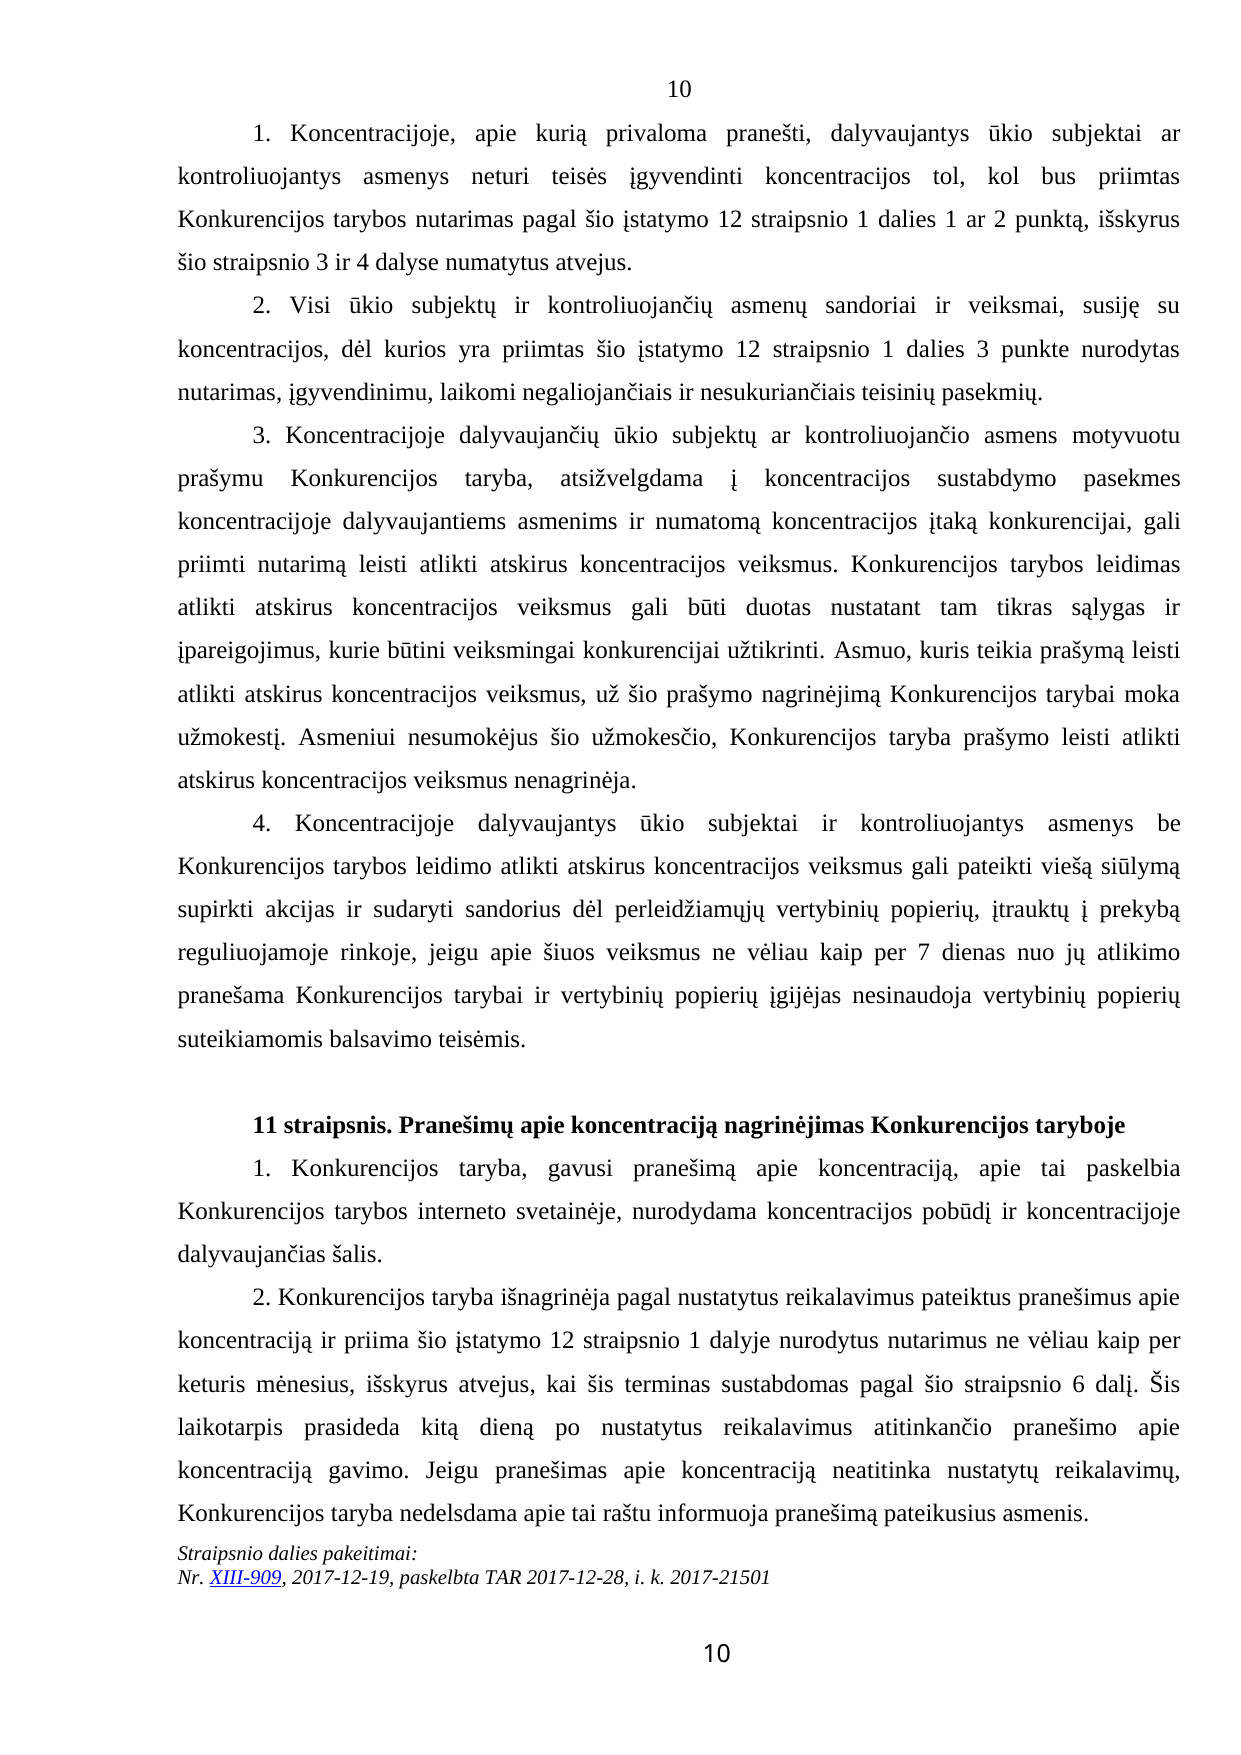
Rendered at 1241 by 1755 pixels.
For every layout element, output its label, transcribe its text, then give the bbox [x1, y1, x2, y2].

text 1. Koncentracijoje, apie kurią privaloma pranešti, dalyvaujantys ūkio subjektai ar kontroliuojantys asmenys neturi teisės įgyvendinti koncentracijos tol, kol bus priimtas Konkurencijos tarybos nutarimas pagal šio įstatymo 12 straipsnio 1 dalies 1 ar 2 punktą, išskyrus šio straipsnio 3 ir 4 dalyse numatytus atvejus. [177, 118, 1181, 276]
text Straipsnio dalies pakeitimai: [177, 1541, 1181, 1565]
text Nr. XIII-909, 2017-12-19, paskelbta TAR 2017-12-28, i. k. 2017-21501 [177, 1565, 1181, 1589]
text 1. Konkurencijos taryba, gavusi pranešimą apie koncentraciją, apie tai paskelbia Konkurencijos tarybos interneto svetainėje, nurodydama koncentracijos pobūdį ir koncentracijoje dalyvaujančias šalis. [177, 1153, 1181, 1268]
text 4. Koncentracijoje dalyvaujantys ūkio subjektai ir kontroliuojantys asmenys be Konkurencijos tarybos leidimo atlikti atskirus koncentracijos veiksmus gali pateikti viešą siūlymą supirkti akcijas ir sudaryti sandorius dėl perleidžiamųjų vertybinių popierių, įtrauktų į prekybą reguliuojamoje rinkoje, jeigu apie šiuos veiksmus ne vėliau kaip per 7 dienas nuo jų atlikimo pranešama Konkurencijos tarybai ir vertybinių popierių įgijėjas nesinaudoja vertybinių popierių suteikiamomis balsavimo teisėmis. [177, 808, 1181, 1052]
text 2. Konkurencijos taryba išnagrinėja pagal nustatytus reikalavimus pateiktus pranešimus apie koncentraciją ir priima šio įstatymo 12 straipsnio 1 dalyje nurodytus nutarimus ne vėliau kaip per keturis mėnesius, išskyrus atvejus, kai šis terminas sustabdomas pagal šio straipsnio 6 dalį. Šis laikotarpis prasideda kitą dieną po nustatytus reikalavimus atitinkančio pranešimo apie koncentraciją gavimo. Jeigu pranešimas apie koncentraciją neatitinka nustatytų reikalavimų, Konkurencijos taryba nedelsdama apie tai raštu informuoja pranešimą pateikusius asmenis. [177, 1282, 1181, 1527]
text 11 straipsnis. Pranešimų apie koncentraciją nagrinėjimas Konkurencijos taryboje [177, 1110, 1181, 1139]
text 2. Visi ūkio subjektų ir kontroliuojančių asmenų sandoriai ir veiksmai, susiję su koncentracijos, dėl kurios yra priimtas šio įstatymo 12 straipsnio 1 dalies 3 punkte nurodytas nutarimas, įgyvendinimu, laikomi negaliojančiais ir nesukuriančiais teisinių pasekmių. [177, 291, 1181, 406]
text 3. Koncentracijoje dalyvaujančių ūkio subjektų ar kontroliuojančio asmens motyvuotu prašymu Konkurencijos taryba, atsižvelgdama į koncentracijos sustabdymo pasekmes koncentracijoje dalyvaujantiems asmenims ir numatomą koncentracijos įtaką konkurencijai, gali priimti nutarimą leisti atlikti atskirus koncentracijos veiksmus. Konkurencijos tarybos leidimas atlikti atskirus koncentracijos veiksmus gali būti duotas nustatant tam tikras sąlygas ir įpareigojimus, kurie būtini veiksmingai konkurencijai užtikrinti. Asmuo, kuris teikia prašymą leisti atlikti atskirus koncentracijos veiksmus, už šio prašymo nagrinėjimą Konkurencijos tarybai moka užmokestį. Asmeniui nesumokėjus šio užmokesčio, Konkurencijos taryba prašymo leisti atlikti atskirus koncentracijos veiksmus nenagrinėja. [177, 420, 1181, 794]
